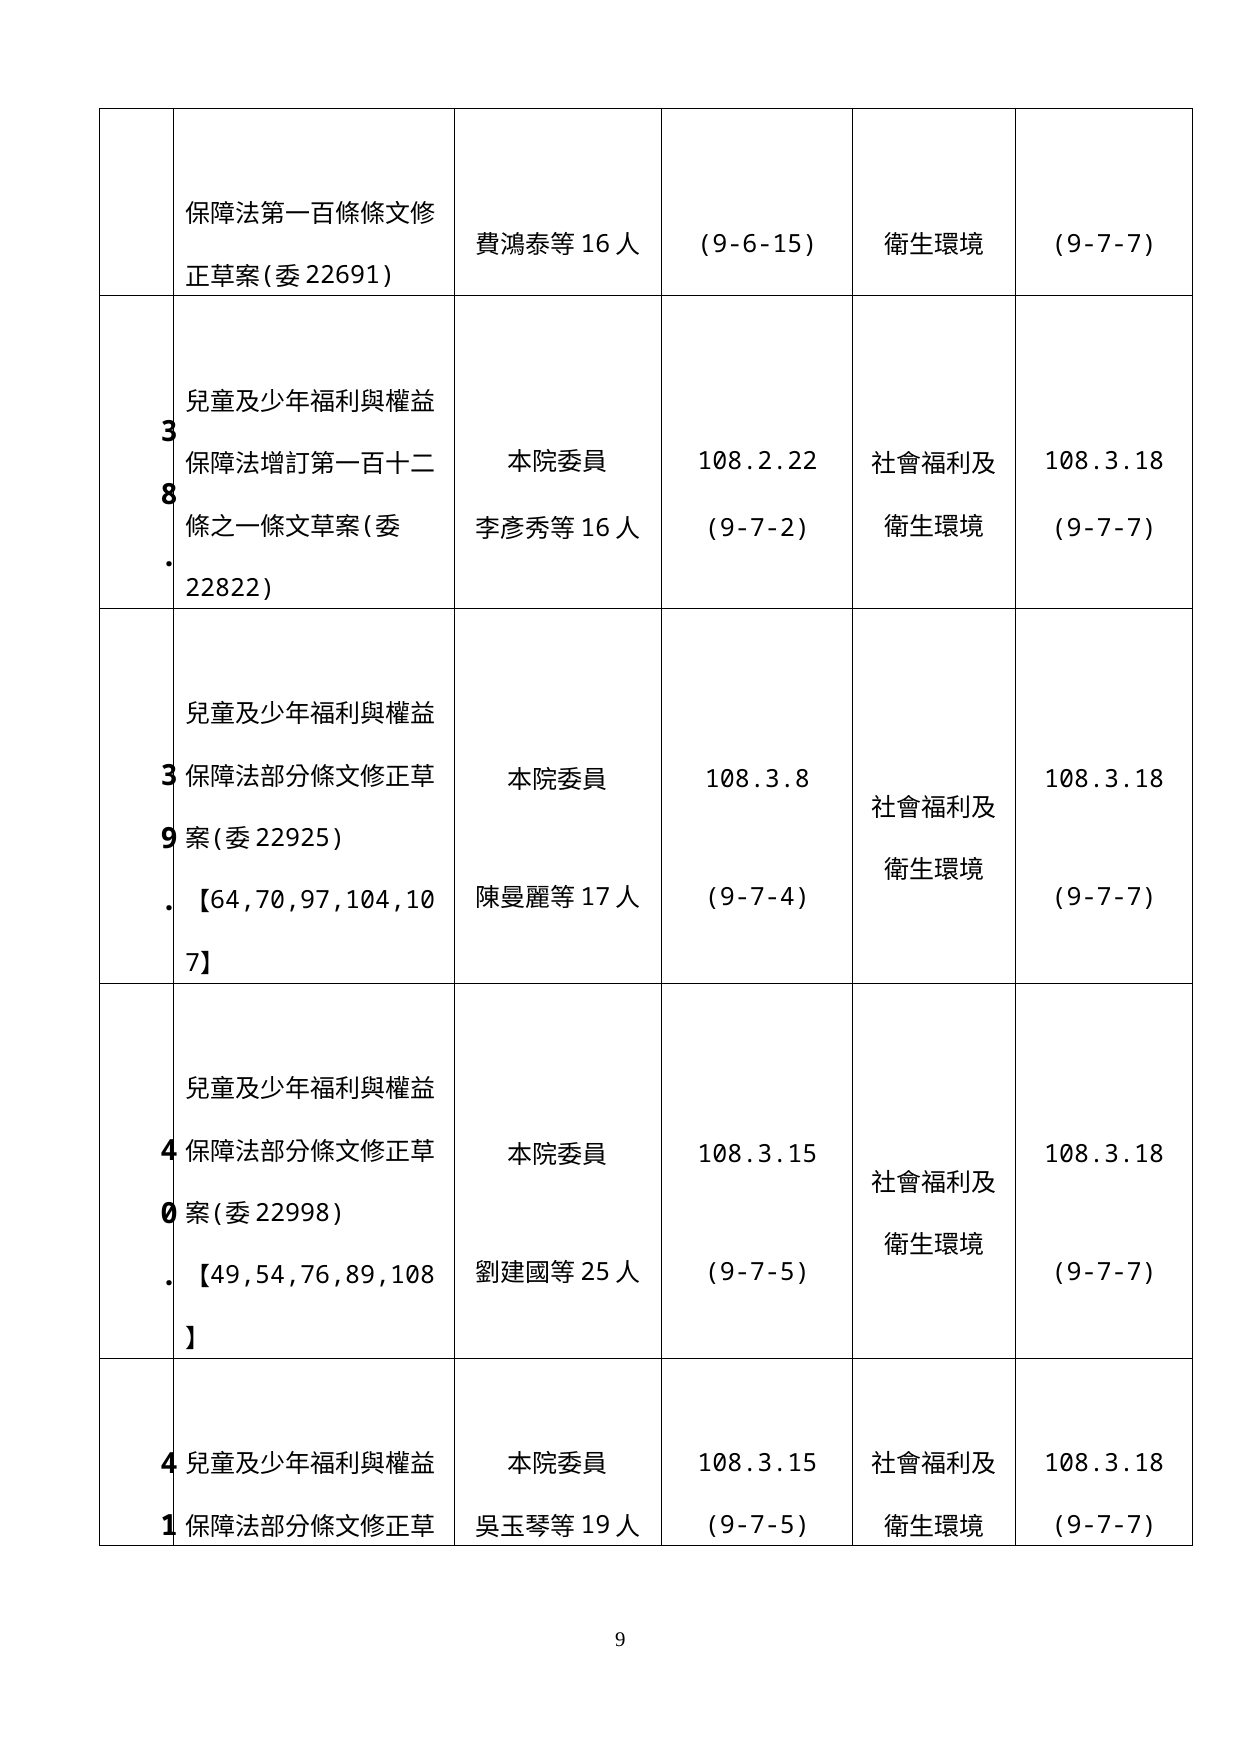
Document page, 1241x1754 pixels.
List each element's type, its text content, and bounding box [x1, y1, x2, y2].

table_cell 兒童及少年福利與權益保障法部分條文修正草案(委22925) 【64,70,97,104,107】 [174, 609, 454, 983]
table_cell 費鴻泰等16人 [455, 109, 661, 295]
table_cell [100, 609, 173, 983]
table_cell 兒童及少年福利與權益保障法部分條文修正草案(委22995) [174, 1359, 454, 1545]
table_cell 社會福利及衛生環境 [853, 984, 1015, 1358]
table_cell [167, 1211, 172, 1220]
table_cell [166, 1205, 171, 1213]
table_cell 108.3.8 (9-7-4) [662, 609, 852, 983]
table_cell 衛生環境 [853, 109, 1015, 295]
table_cell 兒童及少年福利與權益保障法部分條文修正草案(委22998) 【49,54,76,89,108】 [174, 984, 454, 1358]
table_cell 本院委員 劉建國等25人 [455, 984, 661, 1358]
table_cell [100, 1359, 173, 1545]
table_cell 108.2.22 (9-7-2) [662, 296, 852, 608]
table_cell [100, 296, 173, 608]
table_cell 108.3.15 (9-7-5) [662, 1359, 852, 1545]
table_cell 108.3.18 (9-7-7) [1016, 609, 1192, 983]
table_cell 108.3.18 (9-7-7) [1016, 1359, 1192, 1545]
table_cell 本院委員 李彥秀等16人 [455, 296, 661, 608]
table_cell [100, 984, 173, 1358]
table_cell 108.3.18 (9-7-7) [1016, 296, 1192, 608]
table_cell 本院委員 吳玉琴等19人 [455, 1359, 661, 1545]
table_cell 兒童及少年福利與權益保障法增訂第一百十二條之一條文草案(委22822) [174, 296, 454, 608]
table_cell 社會福利及衛生環境 [853, 296, 1015, 608]
table_cell 社會福利及衛生環境 [853, 609, 1015, 983]
table_cell [100, 109, 173, 295]
table_cell 兒童及少年福利與權益保障法第一百條條文修正草案(委22691) [174, 109, 454, 295]
table_cell (9-6-15) [662, 109, 852, 295]
table_cell (9-7-7) [1016, 109, 1192, 295]
table_cell 本院委員 陳曼麗等17人 [455, 609, 661, 983]
table_cell 108.3.15 (9-7-5) [662, 984, 852, 1358]
table_cell 社會福利及衛生環境 [853, 1359, 1015, 1545]
table_cell 108.3.18 (9-7-7) [1016, 984, 1192, 1358]
